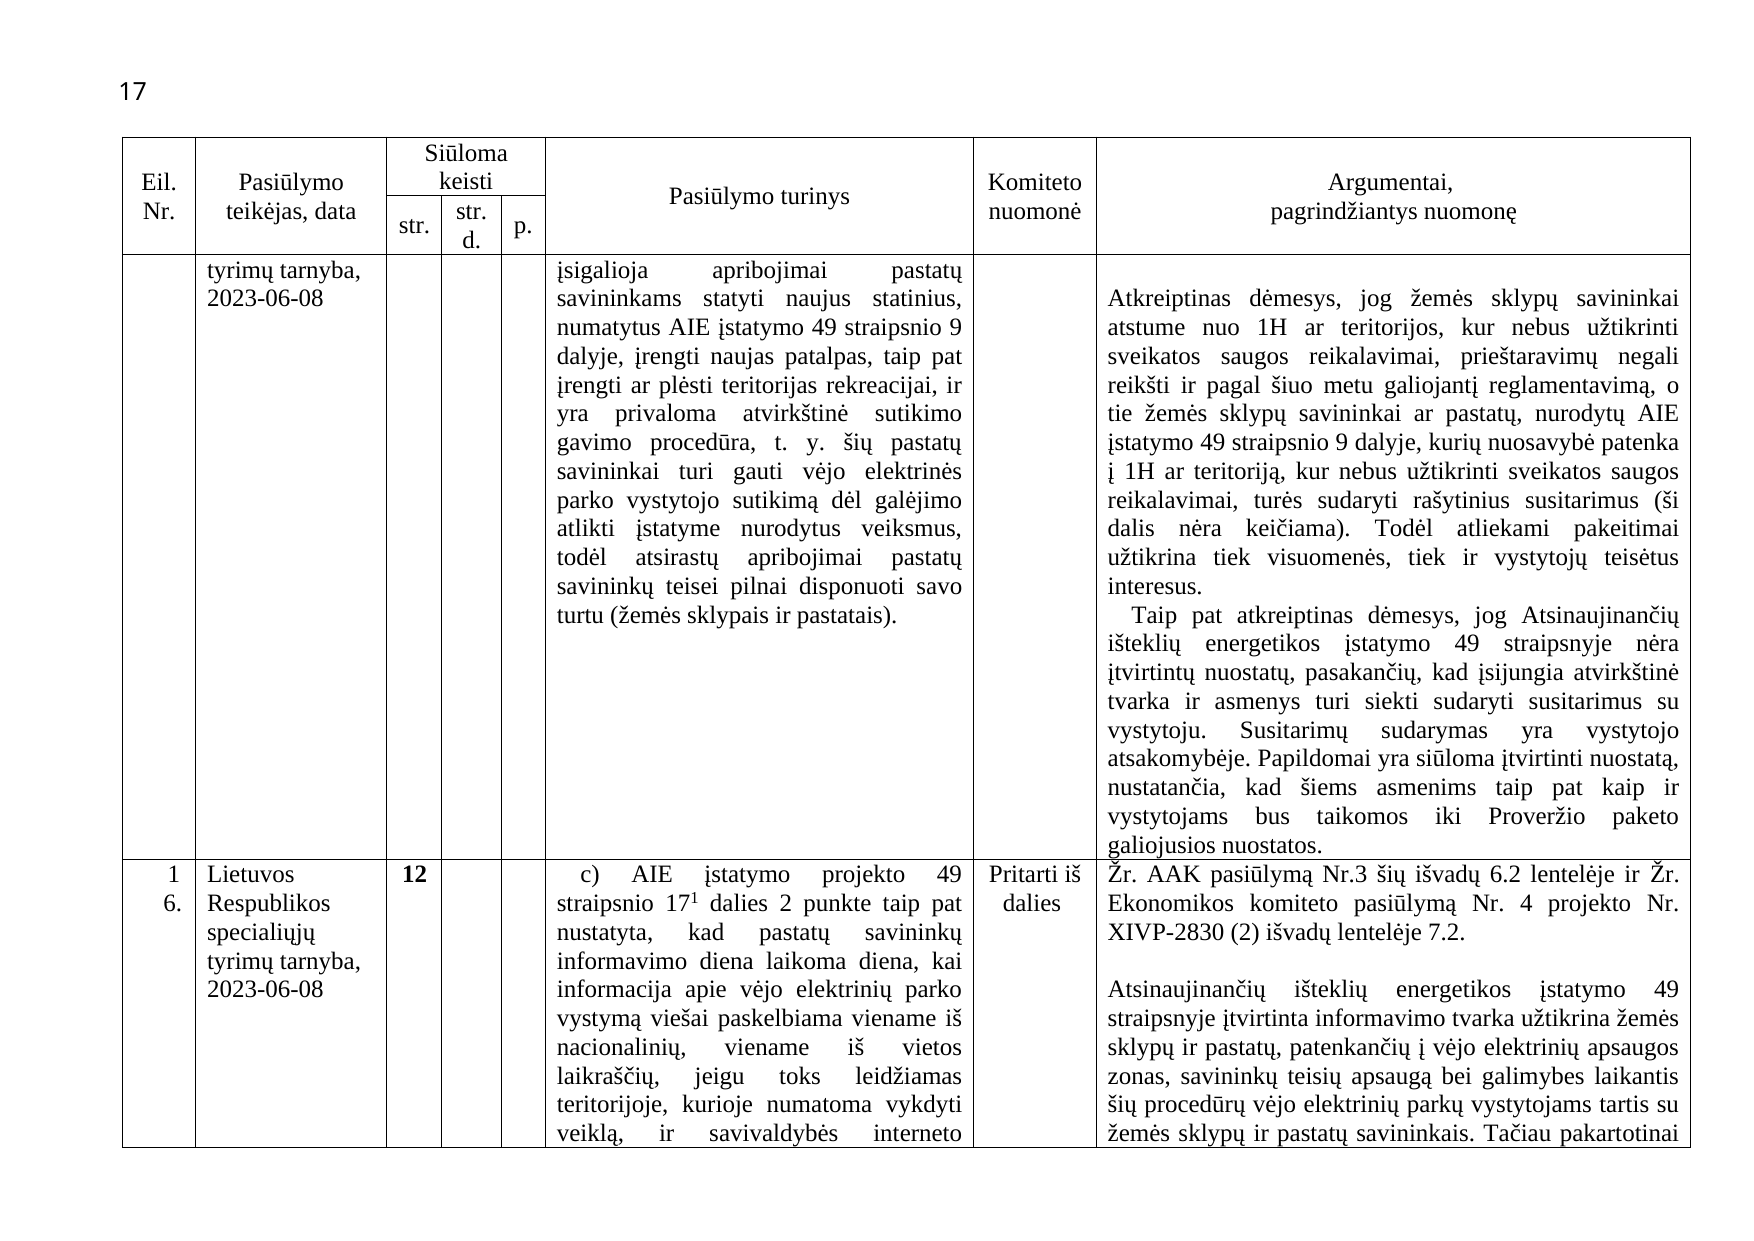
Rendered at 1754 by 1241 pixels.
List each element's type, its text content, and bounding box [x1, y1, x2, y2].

table_header Argumentai, pagrindžiantys nuomonę [1097, 138, 1690, 254]
table_cell [974, 255, 1096, 858]
table_cell Žr. AAK pasiūlymą Nr.3 šių išvadų 6.2 lentelėje ir Žr. Ekonomikos komiteto pasiūlymą Nr. 4 projekto Nr. XIVP-2830 (2) išvadų lentelėje 7.2. Atsinaujinančių išteklių energetikos įstatymo 49 straipsnyje įtvirtinta informavimo tvarka užtikrina žemės sklypų ir pastatų, patenkančių į vėjo elektrinių apsaugos zonas, savininkų teisių apsaugą bei galimybes laikantis šių procedūrų vėjo elektrinių parkų vystytojams tartis su žemės sklypų ir pastatų savininkais. Tačiau pakartotinai [1097, 860, 1690, 1147]
table_cell tyrimų tarnyba, 2023-06-08 [196, 255, 386, 858]
table_cell str. [387, 196, 441, 254]
table_header Komitetonuomonė [974, 138, 1096, 254]
table_cell Pritarti iš dalies [974, 860, 1096, 1147]
table_cell [387, 255, 441, 858]
table_cell įsigalioja apribojimai pastatų savininkams statyti naujus statinius, numatytus AIE įstatymo 49 straipsnio 9 dalyje, įrengti naujas patalpas, taip pat įrengti ar plėsti teritorijas rekreacijai, ir yra privaloma atvirkštinė sutikimo gavimo procedūra, t. y. šių pastatų savininkai turi gauti vėjo elektrinės parko vystytojo sutikimą dėl galėjimo atlikti įstatyme nurodytus veiksmus, todėl atsirastų apribojimai pastatų savininkų teisei pilnai disponuoti savo turtu (žemės sklypais ir pastatais). [546, 255, 973, 858]
table_header Eil. Nr. [123, 138, 195, 254]
table_header Pasiūlymo turinys [546, 138, 973, 254]
table_cell p. [502, 196, 545, 254]
table_cell [123, 860, 195, 1147]
table_cell [502, 255, 545, 858]
table_cell [442, 860, 501, 1147]
table_cell Atkreiptinas dėmesys, jog žemės sklypų savininkai atstume nuo 1H ar teritorijos, kur nebus užtikrinti sveikatos saugos reikalavimai, prieštaravimų negali reikšti ir pagal šiuo metu galiojantį reglamentavimą, o tie žemės sklypų savininkai ar pastatų, nurodytų AIE įstatymo 49 straipsnio 9 dalyje, kurių nuosavybė patenka į 1H ar teritoriją, kur nebus užtikrinti sveikatos saugos reikalavimai, turės sudaryti rašytinius susitarimus (ši dalis nėra keičiama). Todėl atliekami pakeitimai užtikrina tiek visuomenės, tiek ir vystytojų teisėtus interesus. Taip pat atkreiptinas dėmesys, jog Atsinaujinančių išteklių energetikos įstatymo 49 straipsnyje nėra įtvirtintų nuostatų, pasakančių, kad įsijungia atvirkštinė tvarka ir asmenys turi siekti sudaryti susitarimus su vystytoju. Susitarimų sudarymas yra vystytojo atsakomybėje. Papildomai yra siūloma įtvirtinti nuostatą, nustatančia, kad šiems asmenims taip pat kaip ir vystytojams bus taikomos iki Proveržio paketo galiojusios nuostatos. [1097, 255, 1690, 858]
table_cell 12 [387, 860, 441, 1147]
table_cell str. d. [442, 196, 501, 254]
table_cell [442, 255, 501, 858]
table_cell Lietuvos Respublikos specialiųjų tyrimų tarnyba, 2023-06-08 [196, 860, 386, 1147]
table_cell [502, 860, 545, 1147]
table_header Pasiūlymo teikėjas, data [196, 138, 386, 254]
table_header Siūloma keisti [387, 138, 545, 195]
table_cell c) AIE įstatymo projekto 49 straipsnio 171 dalies 2 punkte taip pat nustatyta, kad pastatų savininkų informavimo diena laikoma diena, kai informacija apie vėjo elektrinių parko vystymą viešai paskelbiama viename iš nacionalinių, viename iš vietos laikraščių, jeigu toks leidžiamas teritorijoje, kurioje numatoma vykdyti veiklą, ir savivaldybės interneto [546, 860, 973, 1147]
table_cell [123, 255, 195, 858]
